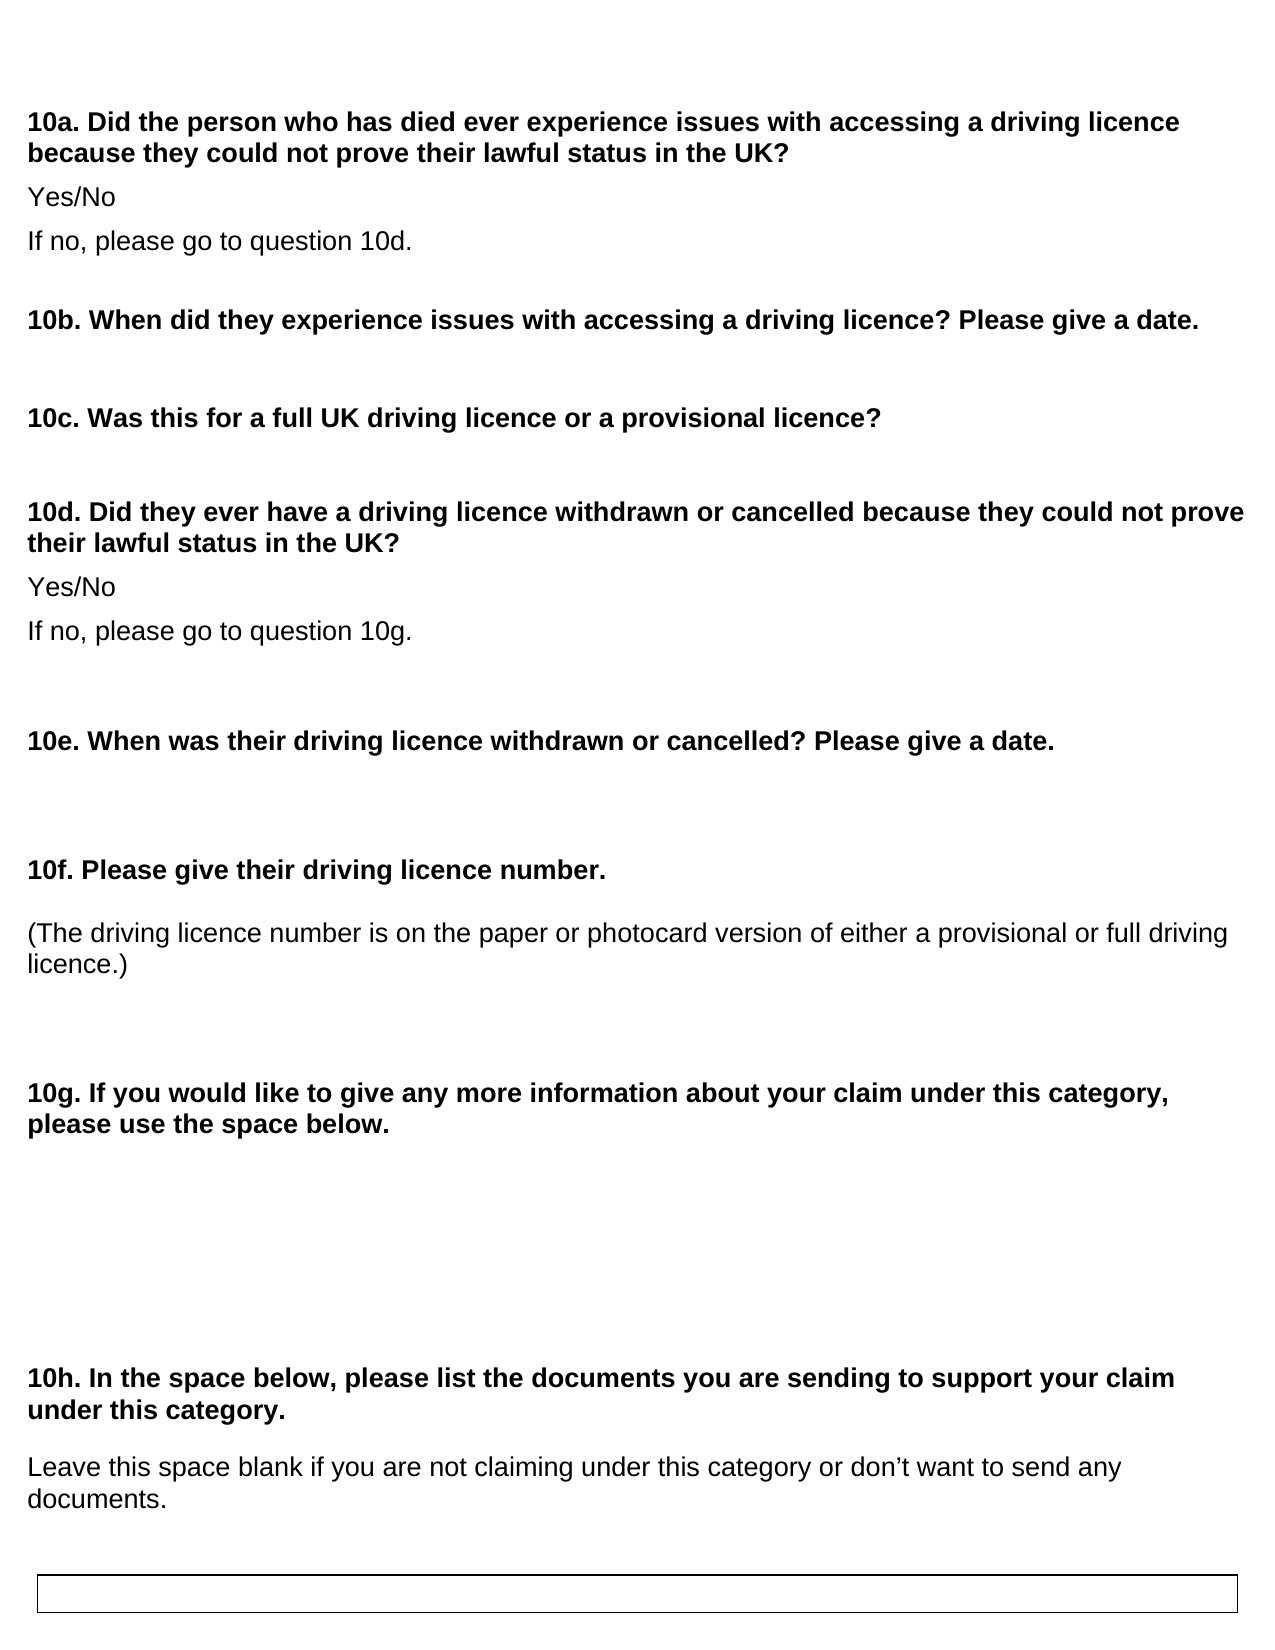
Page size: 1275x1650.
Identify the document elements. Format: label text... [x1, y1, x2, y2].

text (The driving licence number is on the paper or photocard version of either a provisional or full driving licence.) [27, 917, 1250, 979]
subtitle 10d. Did they ever have a driving licence withdrawn or cancelled because they could not prove their lawful status in the UK? [27, 496, 1250, 558]
subtitle 10e. When was their driving licence withdrawn or cancelled? Please give a date. [27, 725, 1250, 756]
subtitle 10b. When did they experience issues with accessing a driving licence? Please give a date. [27, 304, 1250, 335]
text If no, please go to question 10g. [27, 614, 1250, 646]
text If no, please go to question 10d. [27, 225, 1250, 256]
subtitle 10g. If you would like to give any more information about your claim under this category, please use the space below. [27, 1077, 1250, 1139]
text Leave this space blank if you are not claiming under this category or don’t want to send any documents. [27, 1451, 1250, 1514]
subtitle 10h. In the space below, please list the documents you are sending to support your claim under this category. [27, 1362, 1250, 1425]
subtitle 10f. Please give their driving licence number. [27, 854, 1250, 885]
subtitle 10c. Was this for a full UK driving licence or a provisional licence? [27, 402, 1250, 433]
subtitle 10a. Did the person who has died ever experience issues with accessing a driving licence because they could not prove their lawful status in the UK? [27, 106, 1250, 169]
text Yes/No [27, 181, 1250, 212]
text Yes/No [27, 571, 1250, 602]
